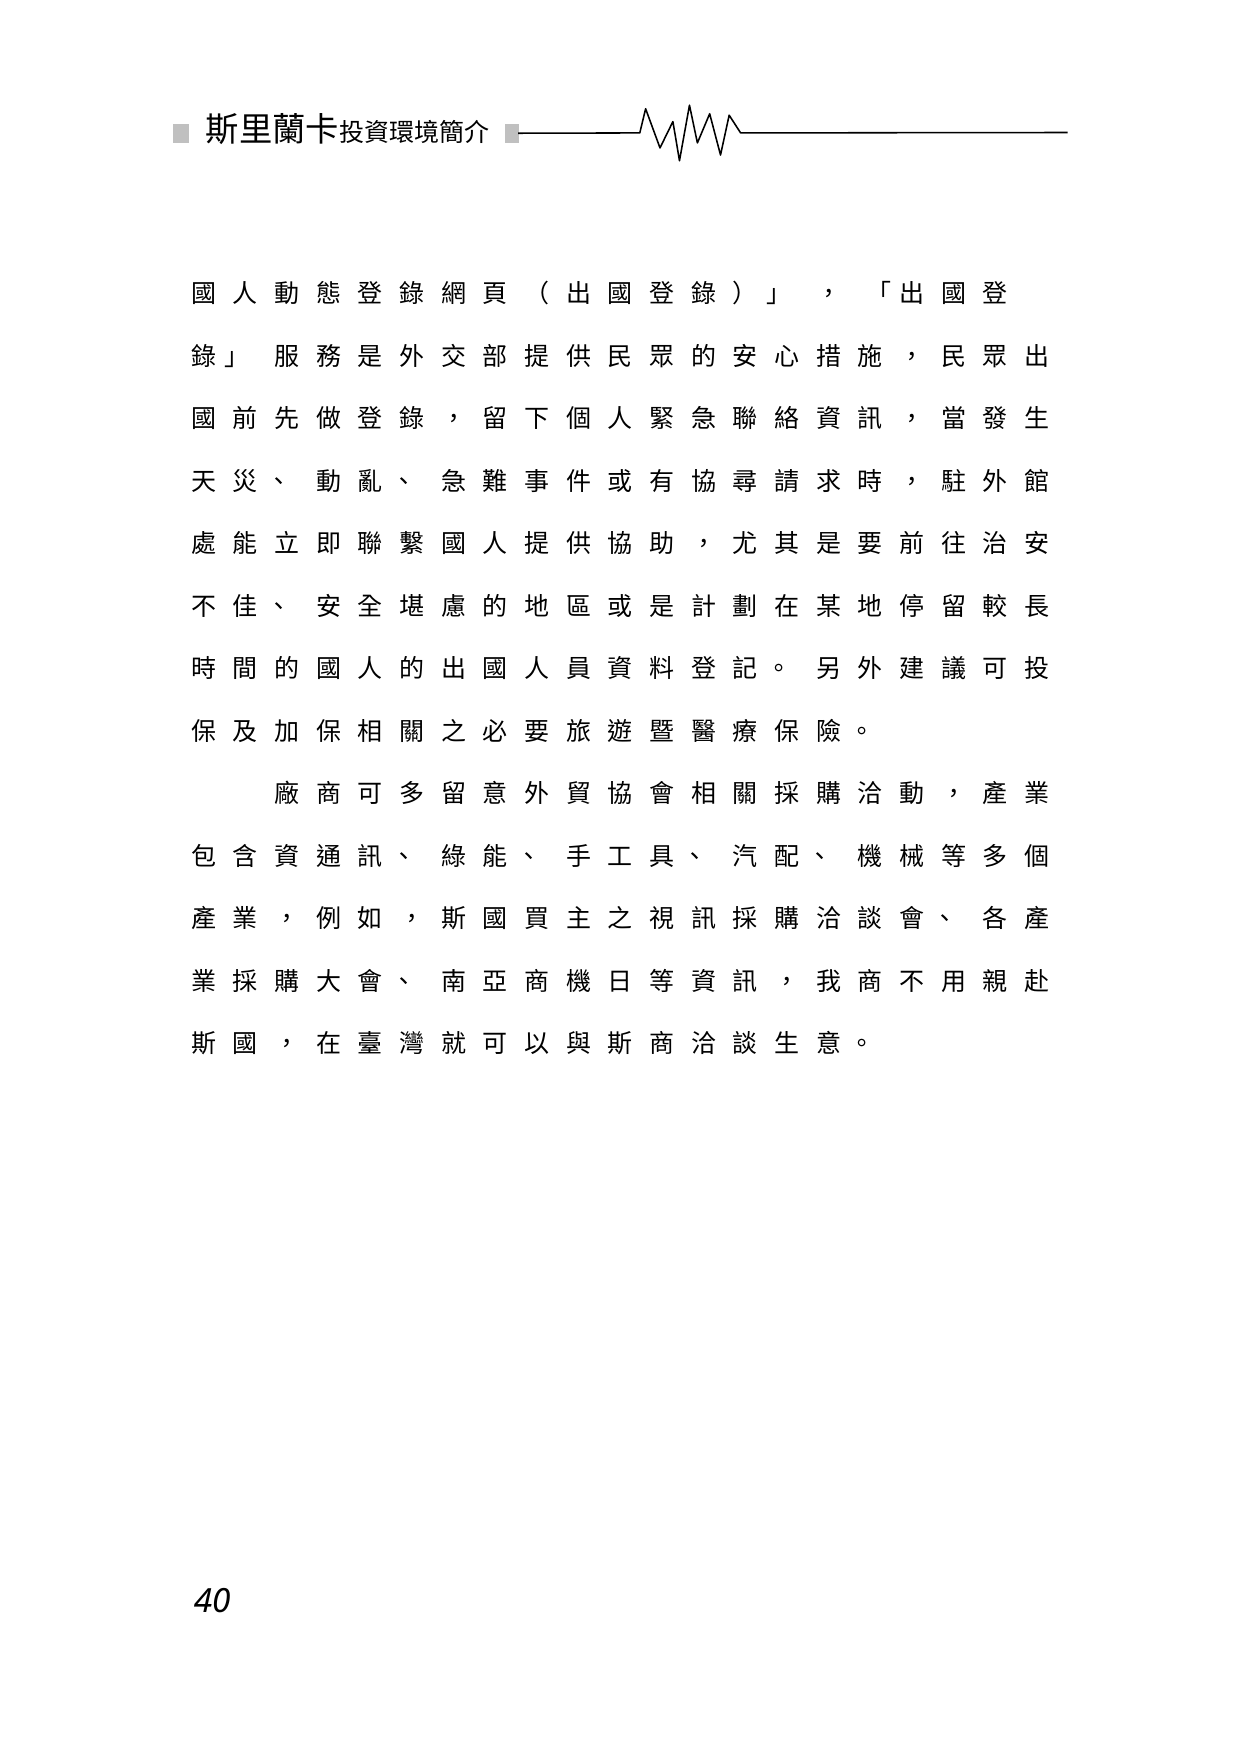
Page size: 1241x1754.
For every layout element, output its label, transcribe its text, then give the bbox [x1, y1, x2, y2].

text 廠商可多留意外貿協會相關採購洽動，產業包含資通訊、綠能、手工具、汽配、機械等多個產業，例如，斯國買主之視訊採購洽談會、各產業採購大會、南亞商機日等資訊，我商不用親赴斯國，在臺灣就可以與斯商洽談生意。 [183, 750, 1058, 1063]
text 國人動態登錄網頁（出國登錄）」，「出國登錄」服務是外交部提供民眾的安心措施，民眾出國前先做登錄，留下個人緊急聯絡資訊，當發生天災、動亂、急難事件或有協尋請求時，駐外館處能立即聯繫國人提供協助，尤其是要前往治安不佳、安全堪慮的地區或是計劃在某地停留較長時間的國人的出國人員資料登記。另外建議可投保及加保相關之必要旅遊暨醫療保險。 [183, 250, 1058, 750]
